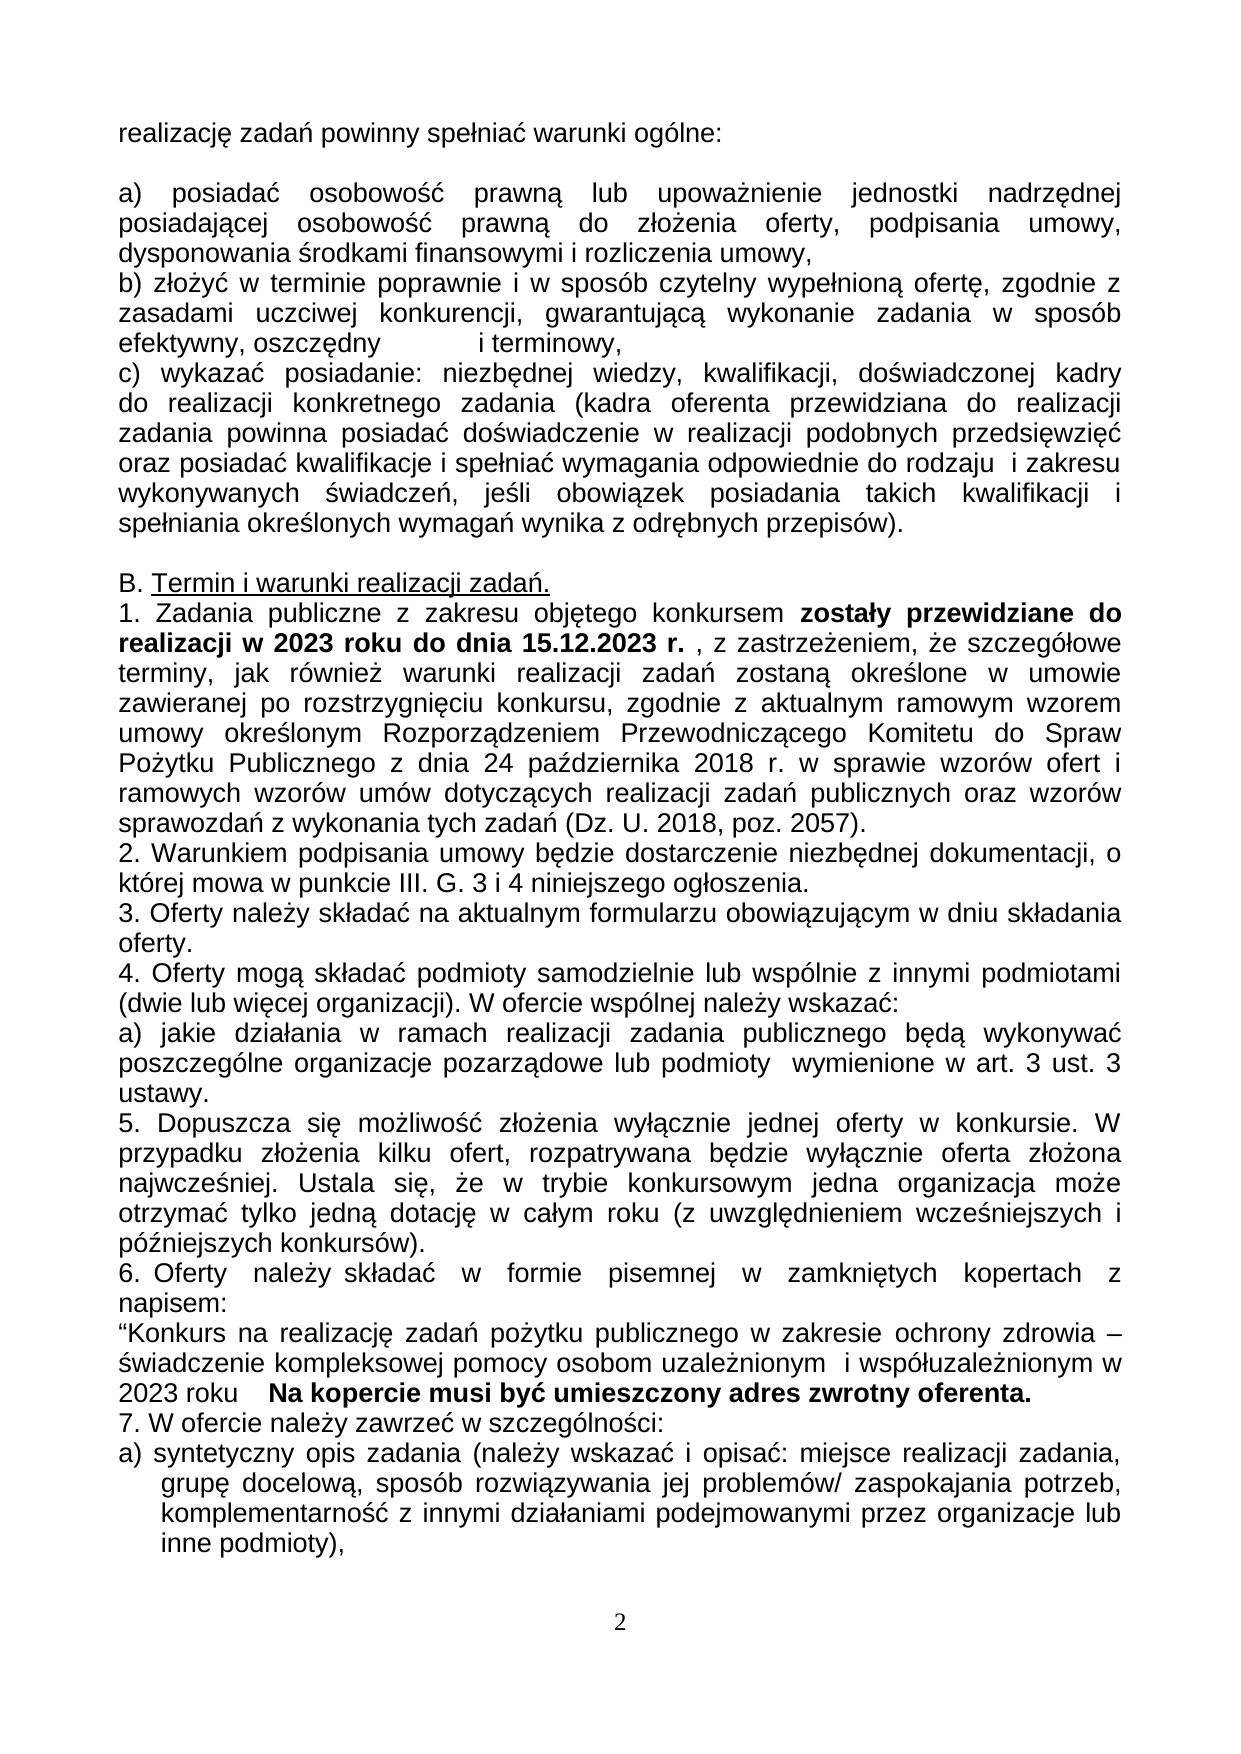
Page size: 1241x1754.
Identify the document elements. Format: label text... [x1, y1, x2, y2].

text a) posiadać osobowość prawną lub upoważnienie jednostki nadrzędnej posiadającej osobowość prawną do złożenia oferty, podpisania umowy, dysponowania środkami finansowymi i rozliczenia umowy, [118, 178, 1122, 268]
text 5. Dopuszcza się możliwość złożenia wyłącznie jednej oferty w konkursie. W przypadku złożenia kilku ofert, rozpatrywana będzie wyłącznie oferta złożona najwcześniej. Ustala się, że w trybie konkursowym jedna organizacja może otrzymać tylko jedną dotację w całym roku (z uwzględnieniem wcześniejszych i późniejszych konkursów). [118, 1108, 1122, 1258]
text realizację zadań powinny spełniać warunki ogólne: [118, 118, 1122, 148]
text 4. Oferty mogą składać podmioty samodzielnie lub wspólnie z innymi podmiotami (dwie lub więcej organizacji). W ofercie wspólnej należy wskazać: [118, 958, 1122, 1018]
text a) syntetyczny opis zadania (należy wskazać i opisać: miejsce realizacji zadania, grupę docelową, sposób rozwiązywania jej problemów/ zaspokajania potrzeb, komplementarność z innymi działaniami podejmowanymi przez organizacje lub inne podmioty), [118, 1438, 1122, 1558]
text 3. Oferty należy składać na aktualnym formularzu obowiązującym w dniu składania oferty. [118, 898, 1122, 958]
text a) jakie działania w ramach realizacji zadania publicznego będą wykonywać poszczególne organizacje pozarządowe lub podmioty wymienione w art. 3 ust. 3 ustawy. [118, 1018, 1122, 1108]
text 7. W ofercie należy zawrzeć w szczególności: [118, 1408, 1122, 1438]
text 2. Warunkiem podpisania umowy będzie dostarczenie niezbędnej dokumentacji, o której mowa w punkcie III. G. 3 i 4 niniejszego ogłoszenia. [118, 838, 1122, 898]
text B. Termin i warunki realizacji zadań. [118, 568, 1122, 598]
text 1. Zadania publiczne z zakresu objętego konkursem zostały przewidziane do realizacji w 2023 roku do dnia 15.12.2023 r. , z zastrzeżeniem, że szczegółowe terminy, jak również warunki realizacji zadań zostaną określone w umowie zawieranej po rozstrzygnięciu konkursu, zgodnie z aktualnym ramowym wzorem umowy określonym Rozporządzeniem Przewodniczącego Komitetu do Spraw Pożytku Publicznego z dnia 24 października 2018 r. w sprawie wzorów ofert i ramowych wzorów umów dotyczących realizacji zadań publicznych oraz wzorów sprawozdań z wykonania tych zadań (Dz. U. 2018, poz. 2057). [118, 598, 1122, 838]
text c) wykazać posiadanie: niezbędnej wiedzy, kwalifikacji, doświadczonej kadry do realizacji konkretnego zadania (kadra oferenta przewidziana do realizacji zadania powinna posiadać doświadczenie w realizacji podobnych przedsięwzięć oraz posiadać kwalifikacje i spełniać wymagania odpowiednie do rodzaju i zakresu wykonywanych świadczeń, jeśli obowiązek posiadania takich kwalifikacji i spełniania określonych wymagań wynika z odrębnych przepisów). [118, 358, 1122, 538]
text b) złożyć w terminie poprawnie i w sposób czytelny wypełnioną ofertę, zgodnie z zasadami uczciwej konkurencji, gwarantującą wykonanie zadania w sposób efektywny, oszczędny i terminowy, [118, 268, 1122, 358]
text 6. Oferty należy składać w formie pisemnej w zamkniętych kopertach z napisem: [118, 1258, 1122, 1318]
text “Konkurs na realizację zadań pożytku publicznego w zakresie ochrony zdrowia – świadczenie kompleksowej pomocy osobom uzależnionym i współuzależnionym w 2023 roku Na kopercie musi być umieszczony adres zwrotny oferenta. [118, 1318, 1122, 1408]
